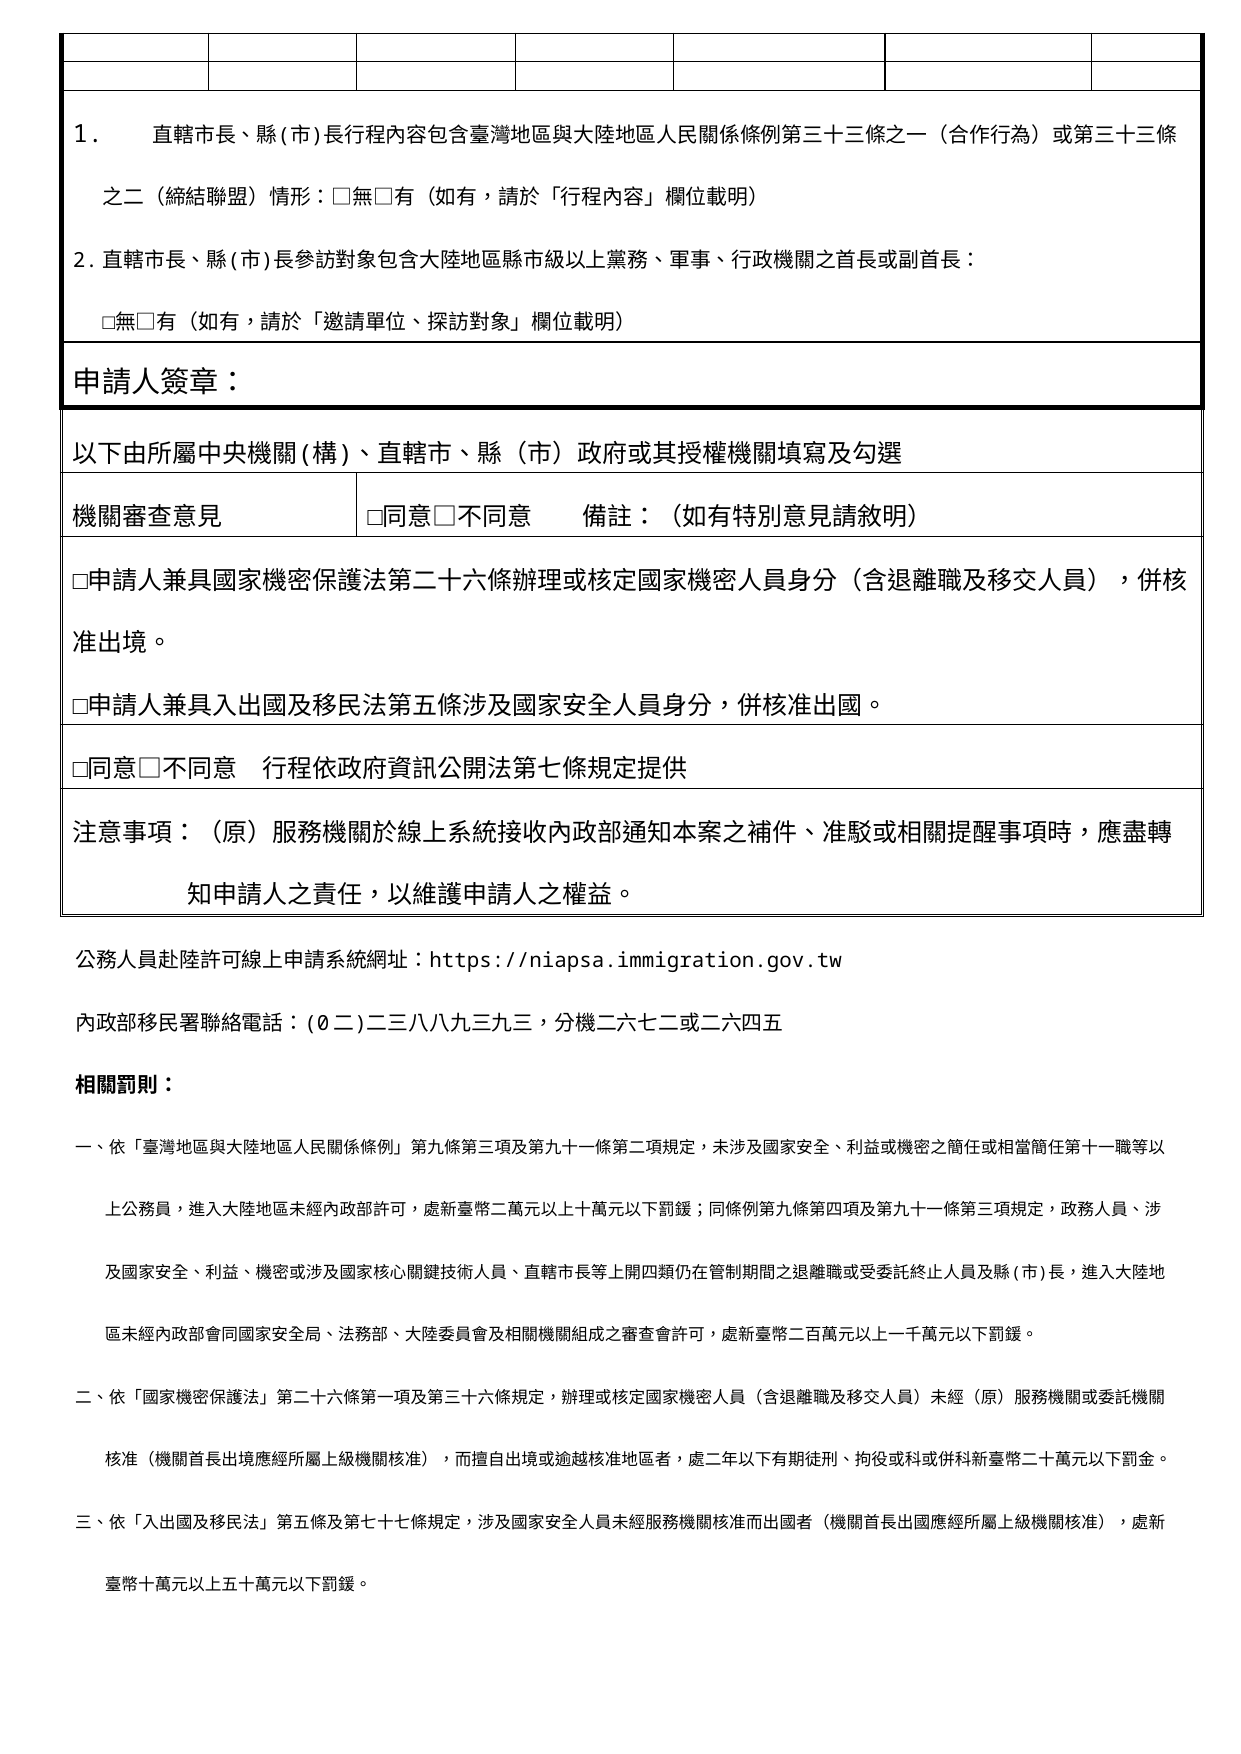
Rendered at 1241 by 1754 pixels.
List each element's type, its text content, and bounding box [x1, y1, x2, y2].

table_cell □同意□不同意 備註：（如有特別意見請敘明） [357, 473, 1201, 536]
table_cell [1092, 62, 1200, 90]
table_cell [357, 62, 515, 90]
table_cell □申請人兼具國家機密保護法第二十六條辦理或核定國家機密人員身分（含退離職及移交人員），併核准出境。 □申請人兼具入出國及移民法第五條涉及國家安全人員身分，併核准出國。 [63, 537, 1201, 724]
table_cell [357, 34, 515, 61]
text 一、依「臺灣地區與大陸地區人民關係條例」第九條第三項及第九十一條第二項規定，未涉及國家安全、利益或機密之簡任或相當簡任第十一職等以上公務員，進入大陸地區未經內政部許可，處新臺幣二萬元以上十萬元以下罰鍰；同條例第九條第四項及第九十一條第三項規定，政務人員、涉及國家安全、利益、機密或涉及國家核心關鍵技術人員、直轄市長等上開四類仍在管制期間之退離職或受委託終止人員及縣(市)長，進入大陸地區未經內政部會同國家安全局、法務部、大陸委員會及相關機關組成之審查會許可，處新臺幣二百萬元以上一千萬元以下罰鍰。 [75, 1104, 1165, 1354]
table_cell [64, 34, 208, 61]
text 相關罰則： [75, 1042, 1165, 1104]
table_cell [209, 62, 356, 90]
table_cell 以下由所屬中央機關(構)、直轄市、縣（市）政府或其授權機關填寫及勾選 [63, 410, 1201, 472]
table_cell [674, 34, 884, 61]
table_cell [516, 34, 673, 61]
text 公務人員赴陸許可線上申請系統網址：https://niapsa.immigration.gov.tw [75, 917, 1165, 979]
text 內政部移民署聯絡電話：(0二)二三八八九三九三，分機二六七二或二六四五 [75, 979, 1165, 1042]
table_cell 申請人簽章： [64, 343, 1200, 405]
table_cell [209, 34, 356, 61]
text 二、依「國家機密保護法」第二十六條第一項及第三十六條規定，辦理或核定國家機密人員（含退離職及移交人員）未經（原）服務機關或委託機關核准（機關首長出境應經所屬上級機關核准），而擅自出境或逾越核准地區者，處二年以下有期徒刑、拘役或科或併科新臺幣二十萬元以下罰金。 [75, 1354, 1165, 1479]
table_cell □同意□不同意 行程依政府資訊公開法第七條規定提供 [63, 725, 1201, 788]
table_cell [64, 62, 208, 90]
table_cell 機關審查意見 [63, 473, 356, 536]
table_cell [516, 62, 673, 90]
table_cell [1092, 34, 1200, 61]
table_cell 直轄市長、縣(市)長行程內容包含臺灣地區與大陸地區人民關係條例第三十三條之一（合作行為）或第三十三條之二（締結聯盟）情形：□無□有（如有，請於「行程內容」欄位載明） 直轄市長、縣(市)長參訪對象包含大陸地區縣市級以上黨務、軍事、行政機關之首長或副首長： □無□有（如有，請於「邀請單位、探訪對象」欄位載明） [64, 91, 1200, 341]
text 三、依「入出國及移民法」第五條及第七十七條規定，涉及國家安全人員未經服務機關核准而出國者（機關首長出國應經所屬上級機關核准），處新臺幣十萬元以上五十萬元以下罰鍰。 [75, 1479, 1165, 1604]
table_cell [674, 62, 884, 90]
table_cell [886, 62, 1091, 90]
table_cell 注意事項：（原）服務機關於線上系統接收內政部通知本案之補件、准駁或相關提醒事項時，應盡轉知申請人之責任，以維護申請人之權益。 [63, 789, 1201, 914]
table_cell [886, 34, 1091, 61]
